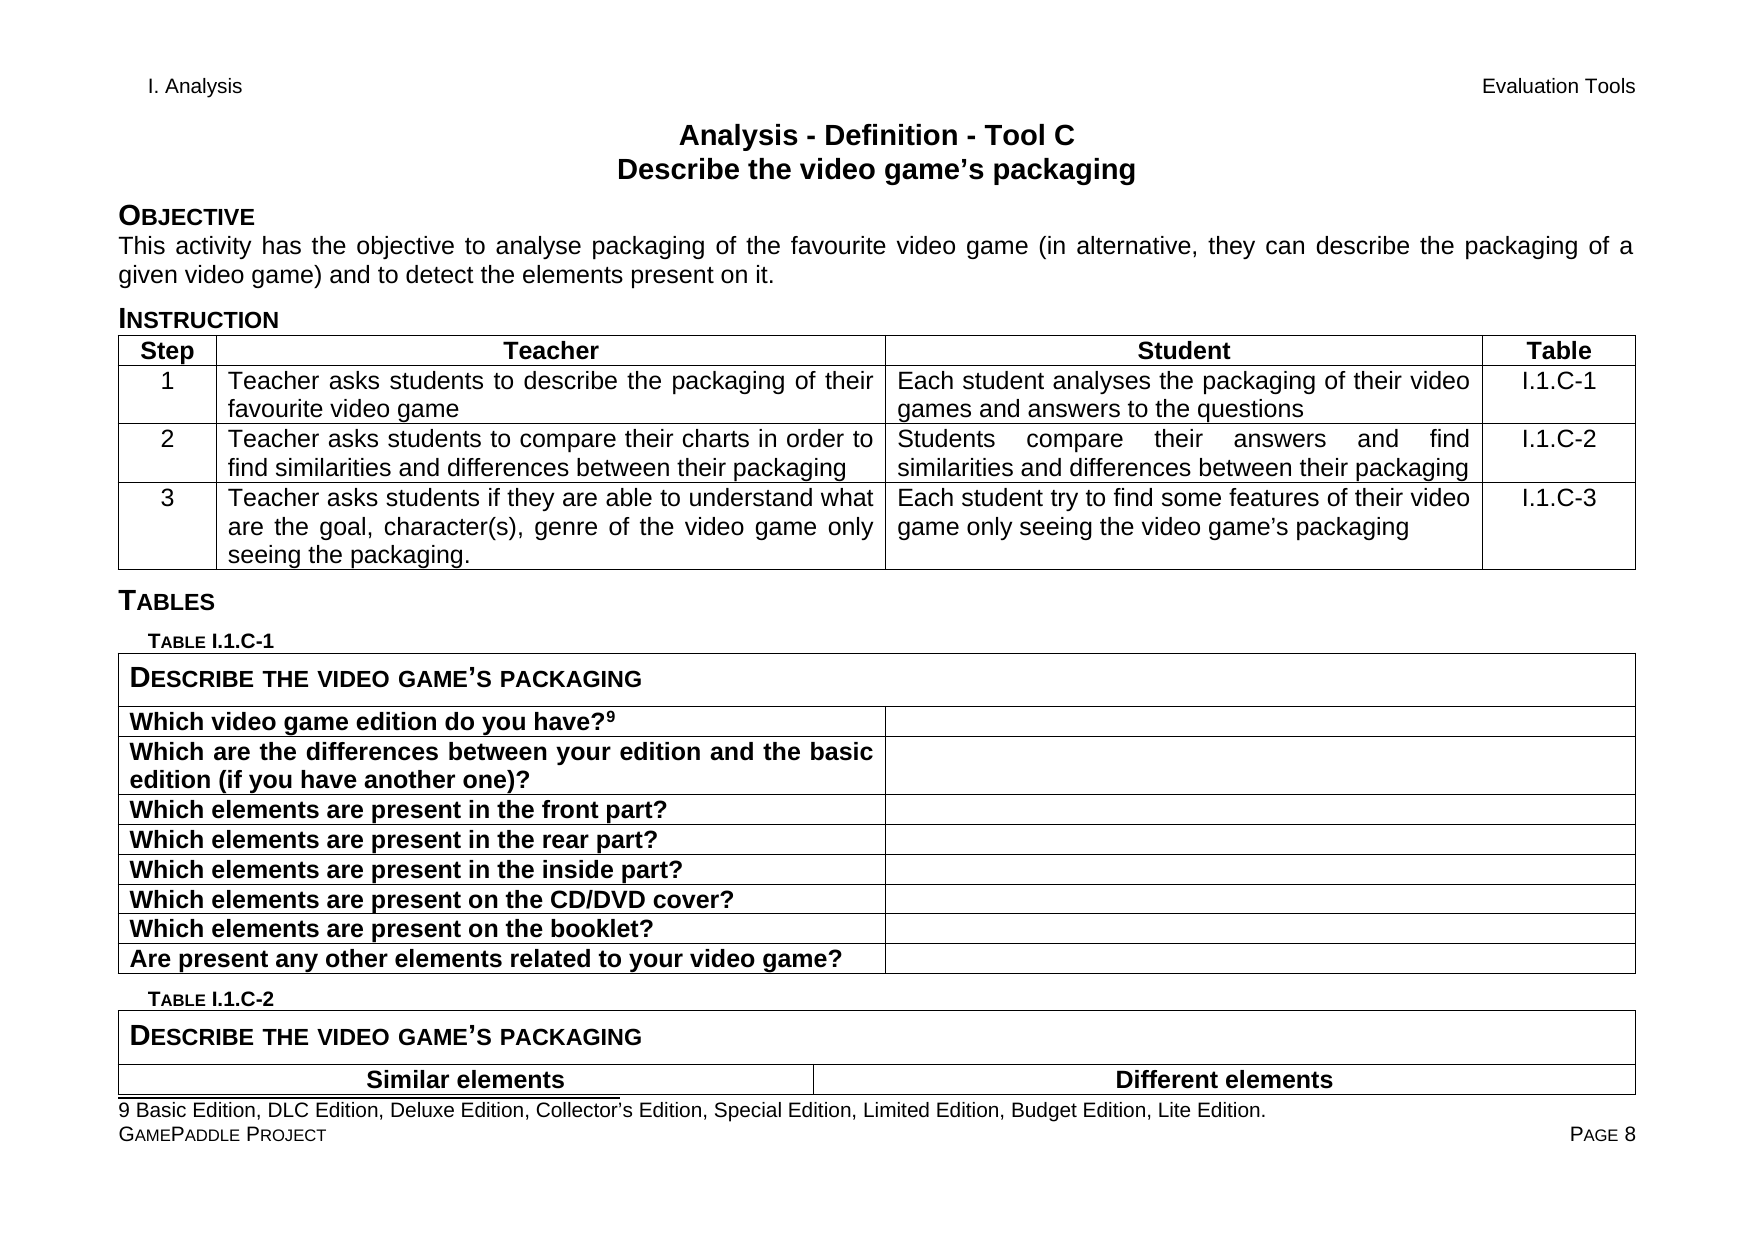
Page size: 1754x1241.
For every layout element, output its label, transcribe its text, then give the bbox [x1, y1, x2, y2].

table_cell I.1.C-2 [1483, 424, 1635, 482]
table_header Student [886, 336, 1482, 364]
table_cell Which video game edition do you have? [119, 707, 885, 736]
table_cell Which are the differences between your edition and the basic edition (if you have another one)? [119, 737, 885, 794]
table_cell Which elements are present on the booklet? [119, 914, 885, 943]
table_cell Which elements are present in the inside part? [119, 855, 885, 883]
table_cell Which elements are present in the front part? [119, 795, 885, 824]
table_cell [886, 795, 1635, 824]
table_cell Teacher asks students to compare their charts in order to find similarities and differences between their packaging [217, 424, 885, 482]
text This activity has the objective to analyse packaging of the favourite video game (in alternative, they can describe the packaging of a given video game) and to detect the elements present on it. [118, 231, 1636, 289]
table_cell [886, 707, 1635, 736]
table_cell [886, 944, 1635, 973]
text Analysis - Definition - Tool C Describe the video game’s packaging [118, 118, 1636, 185]
table_header Describe the video game’s packaging [119, 1011, 1635, 1064]
table_cell [886, 737, 1635, 794]
text Table I.1.C-2 [148, 986, 1636, 1010]
table_cell 2 [119, 424, 216, 482]
table_cell Teacher asks students to describe the packaging of their favourite video game [217, 366, 885, 423]
table_cell Each student analyses the packaging of their video games and answers to the questions [886, 366, 1482, 423]
table_cell 3 [119, 483, 216, 569]
text Tables [118, 582, 1636, 616]
table_cell Students compare their answers and find similarities and differences between their packaging [886, 424, 1482, 482]
table_cell Which elements are present on the CD/DVD cover? [119, 885, 885, 913]
table_cell Similar elements [119, 1065, 813, 1093]
text Instruction [118, 301, 1636, 335]
table_header Describe the video game’s packaging [119, 654, 1635, 706]
table_cell 1 [119, 366, 216, 423]
table_cell [886, 914, 1635, 943]
table_cell [886, 855, 1635, 883]
table_cell [886, 885, 1635, 913]
table_cell Different elements [814, 1065, 1635, 1093]
table_cell I.1.C-1 [1483, 366, 1635, 423]
table_header Step [119, 336, 216, 364]
table_cell I.1.C-3 [1483, 483, 1635, 569]
table_cell Teacher asks students if they are able to understand what are the goal, character(s), genre of the video game only seeing the packaging. [217, 483, 885, 569]
table_header Teacher [217, 336, 885, 364]
table_cell Each student try to find some features of their video game only seeing the video game’s packaging [886, 483, 1482, 569]
text Objective [118, 198, 1636, 231]
table_cell Are present any other elements related to your video game? [119, 944, 885, 973]
table_header Table [1483, 336, 1635, 364]
text Table I.1.C-1 [148, 628, 1636, 652]
table_cell [886, 825, 1635, 854]
table_cell Which elements are present in the rear part? [119, 825, 885, 854]
